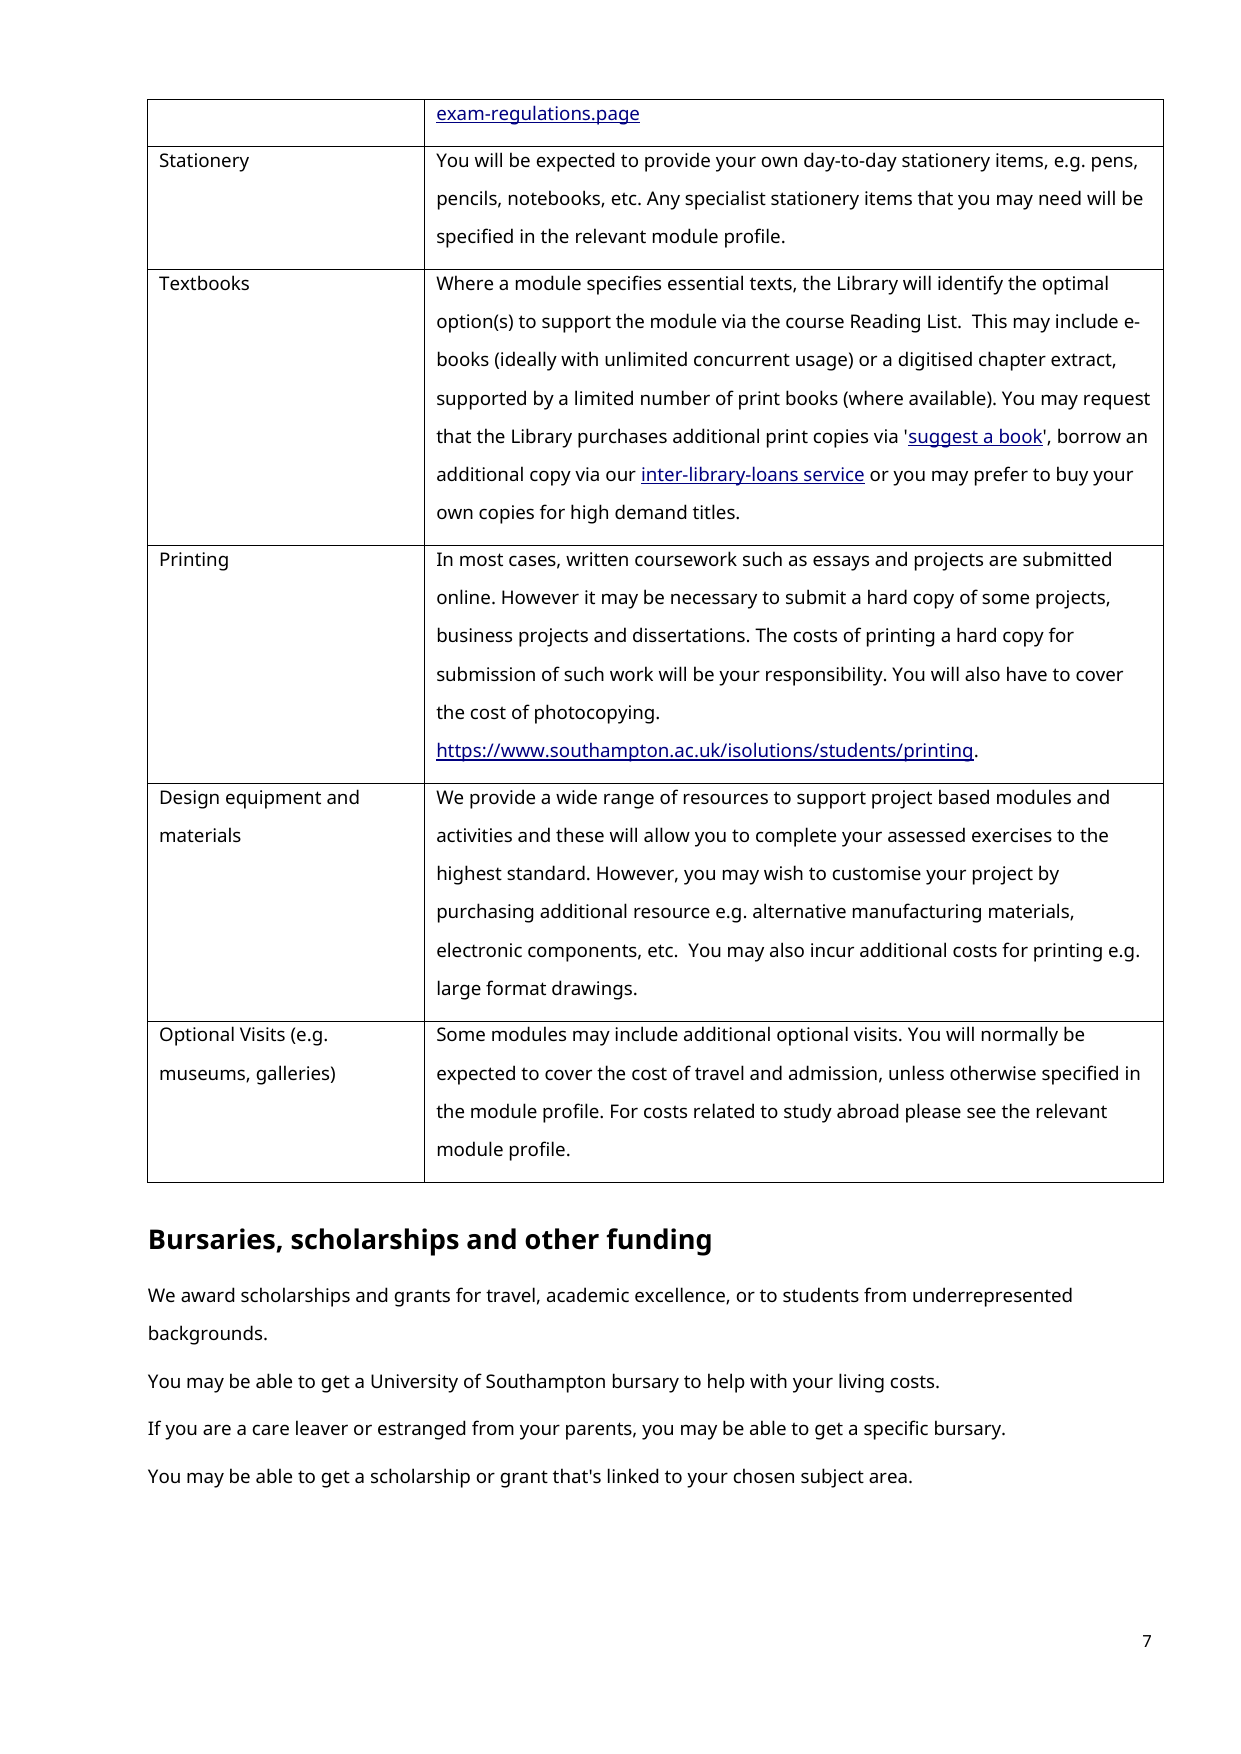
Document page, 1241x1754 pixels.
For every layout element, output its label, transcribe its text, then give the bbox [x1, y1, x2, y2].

text You may be able to get a University of Southampton bursary to help with your living costs. [148, 1368, 1152, 1393]
table_cell You will be expected to provide your own day-to-day stationery items, e.g. pens, pencils, notebooks, etc. Any specialist stationery items that you may need will be specified in the relevant module profile. [425, 147, 1163, 269]
table_cell Where a module specifies essential texts, the Library will identify the optimal option(s) to support the module via the course Reading List. This may include e-books (ideally with unlimited concurrent usage) or a digitised chapter extract, supported by a limited number of print books (where available). You may request that the Library purchases additional print copies via 'suggest a book', borrow an additional copy via our inter-library-loans service or you may prefer to buy your own copies for high demand titles. [425, 270, 1163, 545]
table_cell Some modules may include additional optional visits. You will normally be expected to cover the cost of travel and admission, unless otherwise specified in the module profile. For costs related to study abroad please see the relevant module profile. [425, 1022, 1163, 1182]
table_cell In most cases, written coursework such as essays and projects are submitted online. However it may be necessary to submit a hard copy of some projects, business projects and dissertations. The costs of printing a hard copy for submission of such work will be your responsibility. You will also have to cover the cost of photocopying. https://www.southampton.ac.uk/isolutions/students/printing. [425, 546, 1163, 783]
table_cell exam-regulations.page [425, 100, 1163, 146]
table_cell Stationery [148, 147, 424, 269]
subtitle Bursaries, scholarships and other funding [148, 1221, 1152, 1257]
text We award scholarships and grants for travel, academic excellence, or to students from underrepresented backgrounds. [148, 1282, 1152, 1346]
table_cell Optional Visits (e.g. museums, galleries) [148, 1022, 424, 1182]
table_cell Design equipment and materials [148, 784, 424, 1021]
table_cell Printing [148, 546, 424, 783]
text If you are a care leaver or estranged from your parents, you may be able to get a specific bursary. [148, 1416, 1152, 1441]
table_cell We provide a wide range of resources to support project based modules and activities and these will allow you to complete your assessed exercises to the highest standard. However, you may wish to customise your project by purchasing additional resource e.g. alternative manufacturing materials, electronic components, etc. You may also incur additional costs for printing e.g. large format drawings. [425, 784, 1163, 1021]
table_cell Textbooks [148, 270, 424, 545]
text You may be able to get a scholarship or grant that's linked to your chosen subject area. [148, 1463, 1152, 1489]
table_cell [148, 100, 424, 146]
